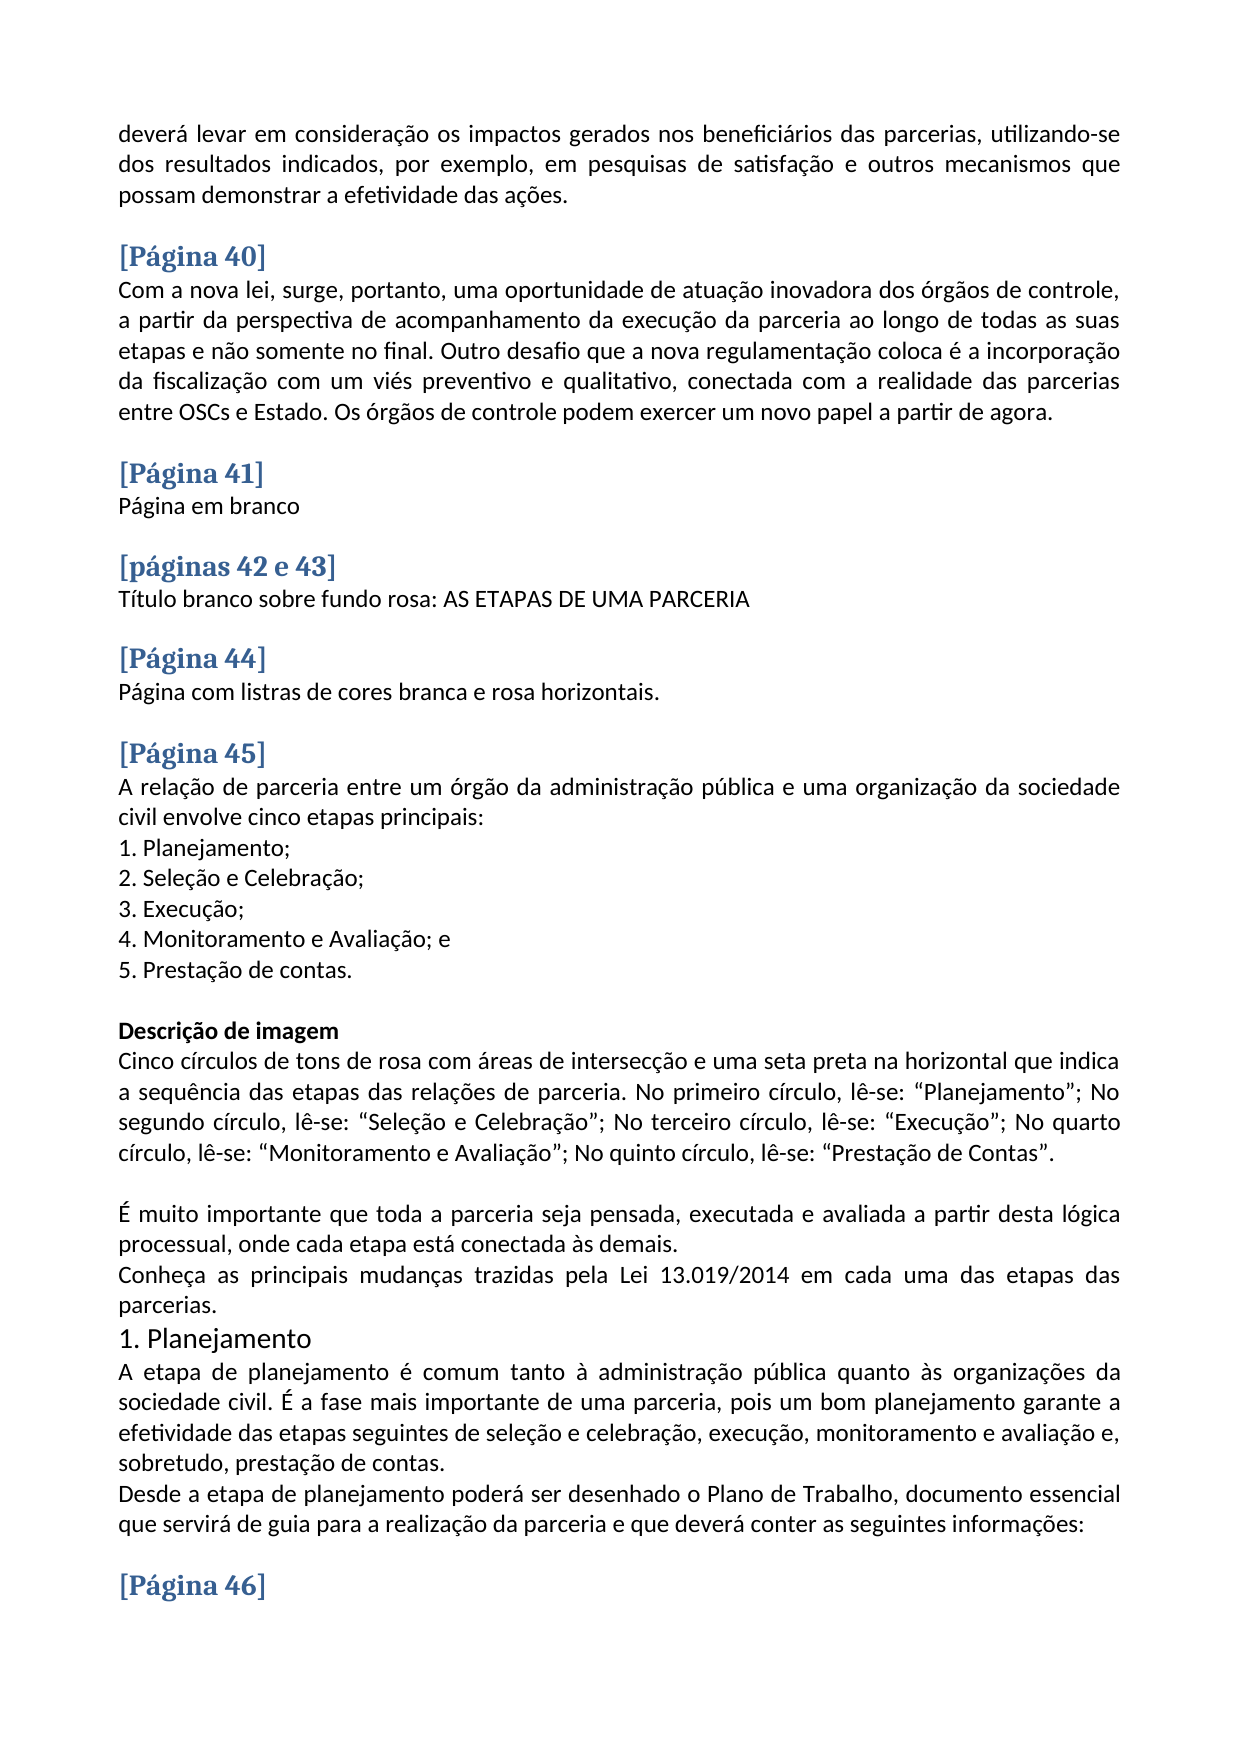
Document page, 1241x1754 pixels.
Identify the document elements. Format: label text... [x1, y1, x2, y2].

text Conheça as principais mudanças trazidas pela Lei 13.019/2014 em cada uma das etapas das parcerias. [118, 1259, 1122, 1320]
text É muito importante que toda a parceria seja pensada, executada e avaliada a partir desta lógica processual, onde cada etapa está conectada às demais. [118, 1198, 1122, 1259]
text 2. Seleção e Celebração; [118, 862, 1122, 893]
text 5. Prestação de contas. [118, 954, 1122, 984]
text [Página 40] [118, 240, 1122, 274]
text [páginas 42 e 43] [118, 550, 1122, 583]
text A etapa de planejamento é comum tanto à administração pública quanto às organizações da sociedade civil. É a fase mais importante de uma parceria, pois um bom planejamento garante a efetividade das etapas seguintes de seleção e celebração, execução, monitoramento e avaliação e, sobretudo, prestação de contas. [118, 1356, 1122, 1478]
text [Página 41] [118, 457, 1122, 490]
text Página em branco [118, 490, 1122, 521]
text [Página 44] [118, 642, 1122, 676]
text 4. Monitoramento e Avaliação; e [118, 923, 1122, 954]
text 1. Planejamento [118, 1320, 1122, 1356]
text Descrição de imagem [118, 1015, 1122, 1045]
text Página com listras de cores branca e rosa horizontais. [118, 676, 1122, 707]
text Título branco sobre fundo rosa: AS ETAPAS DE UMA PARCERIA [118, 583, 1122, 614]
text Desde a etapa de planejamento poderá ser desenhado o Plano de Trabalho, documento essencial que servirá de guia para a realização da parceria e que deverá conter as seguintes informações: [118, 1478, 1122, 1539]
text A relação de parceria entre um órgão da administração pública e uma organização da sociedade civil envolve cinco etapas principais: [118, 771, 1122, 832]
text [Página 45] [118, 737, 1122, 771]
text Cinco círculos de tons de rosa com áreas de intersecção e uma seta preta na horizontal que indica a sequência das etapas das relações de parceria. No primeiro círculo, lê-se: “Planejamento”; No segundo círculo, lê-se: “Seleção e Celebração”; No terceiro círculo, lê-se: “Execução”; No quarto círculo, lê-se: “Monitoramento e Avaliação”; No quinto círculo, lê-se: “Prestação de Contas”. [118, 1045, 1122, 1167]
text 1. Planejamento; [118, 832, 1122, 862]
text 3. Execução; [118, 893, 1122, 923]
text Com a nova lei, surge, portanto, uma oportunidade de atuação inovadora dos órgãos de controle, a partir da perspectiva de acompanhamento da execução da parceria ao longo de todas as suas etapas e não somente no final. Outro desafio que a nova regulamentação coloca é a incorporação da fiscalização com um viés preventivo e qualitativo, conectada com a realidade das parcerias entre OSCs e Estado. Os órgãos de controle podem exercer um novo papel a partir de agora. [118, 274, 1122, 426]
text [Página 46] [118, 1569, 1122, 1603]
text deverá levar em consideração os impactos gerados nos beneficiários das parcerias, utilizando-se dos resultados indicados, por exemplo, em pesquisas de satisfação e outros mecanismos que possam demonstrar a efetividade das ações. [118, 118, 1122, 210]
